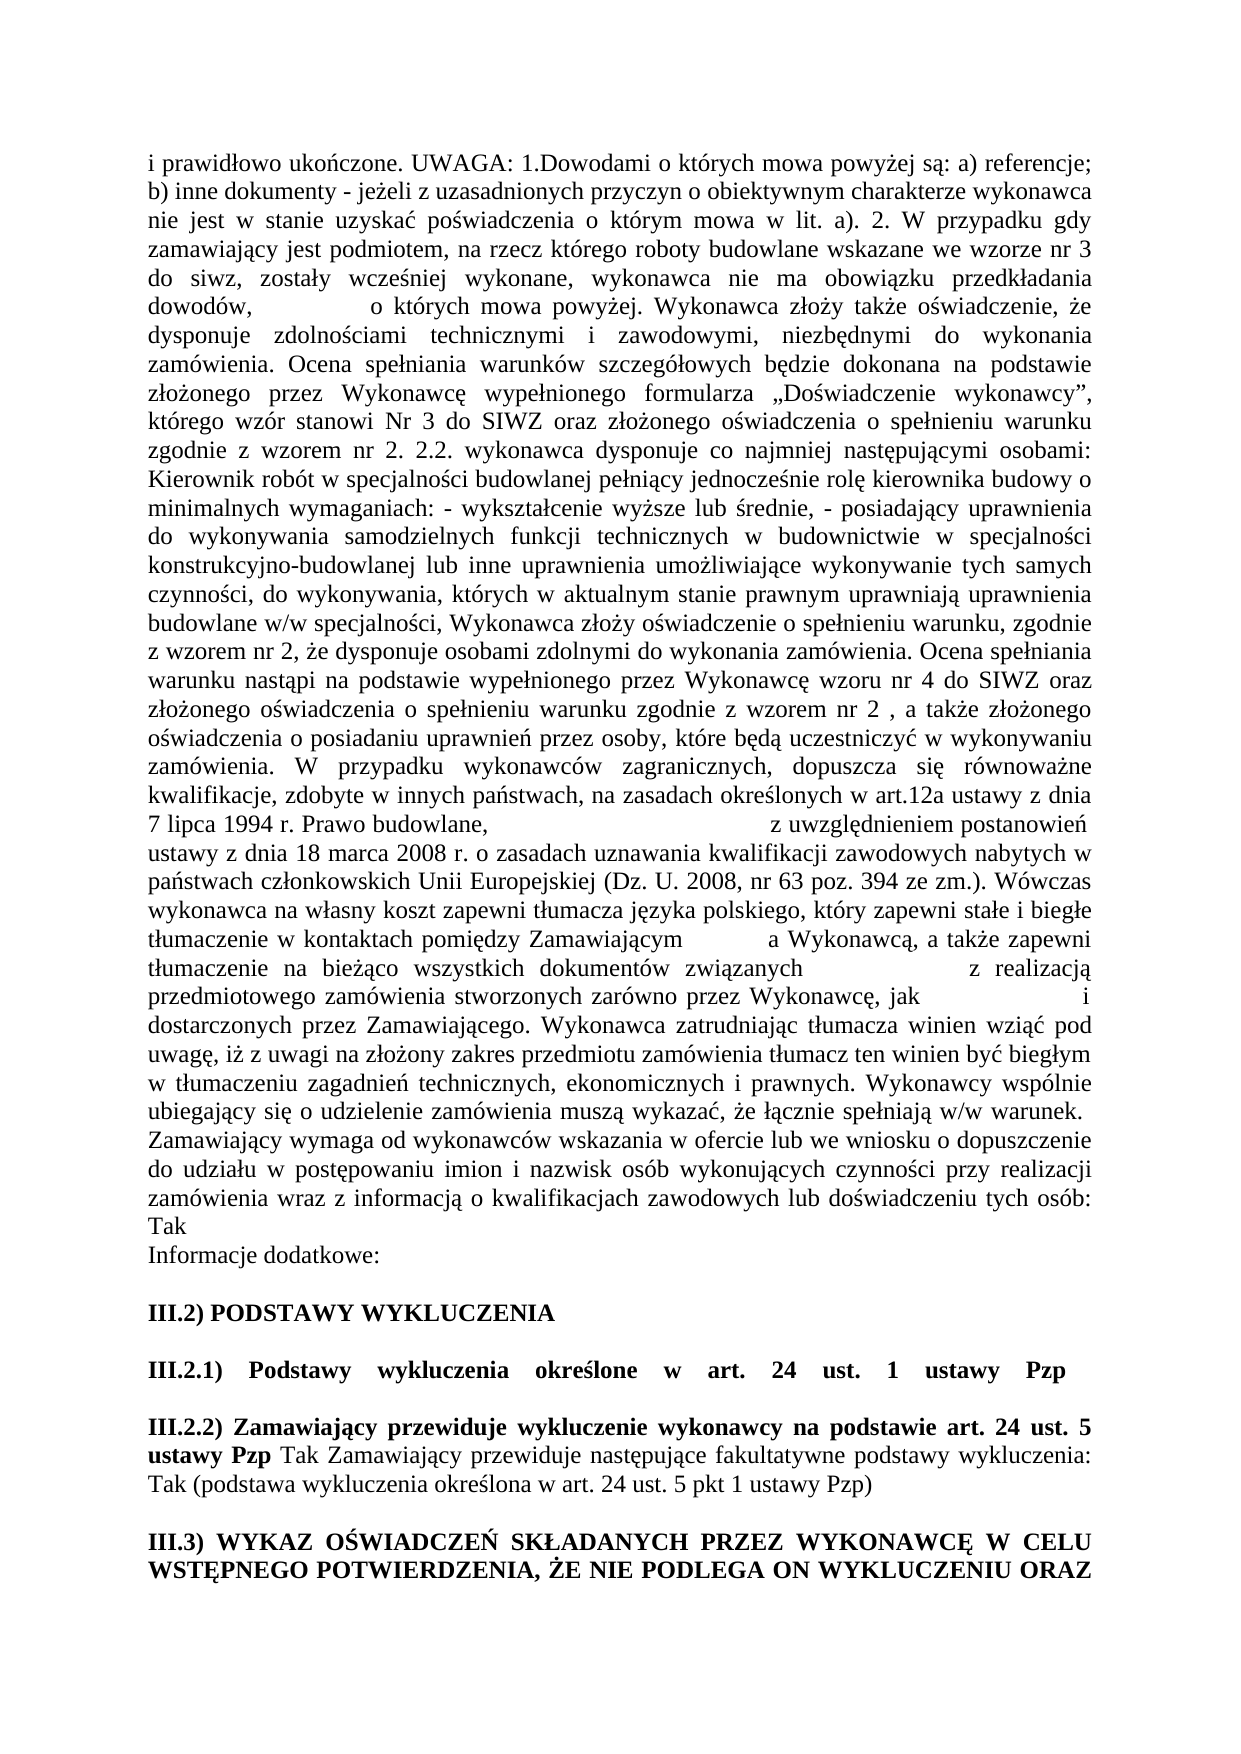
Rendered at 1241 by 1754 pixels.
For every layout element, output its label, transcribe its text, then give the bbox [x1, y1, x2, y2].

text III.2.1) Podstawy wykluczenia określone w art. 24 ust. 1 ustawy Pzp [148, 1355, 1093, 1412]
text III.2.2) Zamawiający przewiduje wykluczenie wykonawcy na podstawie art. 24 ust. 5 ustawy Pzp Tak Zamawiający przewiduje następujące fakultatywne podstawy wykluczenia: Tak (podstawa wykluczenia określona w art. 24 ust. 5 pkt 1 ustawy Pzp) [148, 1412, 1093, 1498]
text III.3) WYKAZ OŚWIADCZEŃ SKŁADANYCH PRZEZ WYKONAWCĘ W CELU WSTĘPNEGO POTWIERDZENIA, ŻE NIE PODLEGA ON WYKLUCZENIU ORAZ [148, 1527, 1093, 1584]
text i prawidłowo ukończone. UWAGA: 1.Dowodami o których mowa powyżej są: a) referencje; b) inne dokumenty - jeżeli z uzasadnionych przyczyn o obiektywnym charakterze wykonawca nie jest w stanie uzyskać poświadczenia o którym mowa w lit. a). 2. W przypadku gdy zamawiający jest podmiotem, na rzecz którego roboty budowlane wskazane we wzorze nr 3 do siwz, zostały wcześniej wykonane, wykonawca nie ma obowiązku przedkładania dowodów, o których mowa powyżej. Wykonawca złoży także oświadczenie, że dysponuje zdolnościami technicznymi i zawodowymi, niezbędnymi do wykonania zamówienia. Ocena spełniania warunków szczegółowych będzie dokonana na podstawie złożonego przez Wykonawcę wypełnionego formularza „Doświadczenie wykonawcy”, którego wzór stanowi Nr 3 do SIWZ oraz złożonego oświadczenia o spełnieniu warunku zgodnie z wzorem nr 2. 2.2. wykonawca dysponuje co najmniej następującymi osobami: Kierownik robót w specjalności budowlanej pełniący jednocześnie rolę kierownika budowy o minimalnych wymaganiach: - wykształcenie wyższe lub średnie, - posiadający uprawnienia do wykonywania samodzielnych funkcji technicznych w budownictwie w specjalności konstrukcyjno-budowlanej lub inne uprawnienia umożliwiające wykonywanie tych samych czynności, do wykonywania, których w aktualnym stanie prawnym uprawniają uprawnienia budowlane w/w specjalności, Wykonawca złoży oświadczenie o spełnieniu warunku, zgodnie z wzorem nr 2, że dysponuje osobami zdolnymi do wykonania zamówienia. Ocena spełniania warunku nastąpi na podstawie wypełnionego przez Wykonawcę wzoru nr 4 do SIWZ oraz złożonego oświadczenia o spełnieniu warunku zgodnie z wzorem nr 2 , a także złożonego oświadczenia o posiadaniu uprawnień przez osoby, które będą uczestniczyć w wykonywaniu zamówienia. W przypadku wykonawców zagranicznych, dopuszcza się równoważne kwalifikacje, zdobyte w innych państwach, na zasadach określonych w art.12a ustawy z dnia 7 lipca 1994 r. Prawo budowlane, z uwzględnieniem postanowień ustawy z dnia 18 marca 2008 r. o zasadach uznawania kwalifikacji zawodowych nabytych w państwach członkowskich Unii Europejskiej (Dz. U. 2008, nr 63 poz. 394 ze zm.). Wówczas wykonawca na własny koszt zapewni tłumacza języka polskiego, który zapewni stałe i biegłe tłumaczenie w kontaktach pomiędzy Zamawiającym a Wykonawcą, a także zapewni tłumaczenie na bieżąco wszystkich dokumentów związanych z realizacją przedmiotowego zamówienia stworzonych zarówno przez Wykonawcę, jak i dostarczonych przez Zamawiającego. Wykonawca zatrudniając tłumacza winien wziąć pod uwagę, iż z uwagi na złożony zakres przedmiotu zamówienia tłumacz ten winien być biegłym w tłumaczeniu zagadnień technicznych, ekonomicznych i prawnych. Wykonawcy wspólnie ubiegający się o udzielenie zamówienia muszą wykazać, że łącznie spełniają w/w warunek. Zamawiający wymaga od wykonawców wskazania w ofercie lub we wniosku o dopuszczenie do udziału w postępowaniu imion i nazwisk osób wykonujących czynności przy realizacji zamówienia wraz z informacją o kwalifikacjach zawodowych lub doświadczeniu tych osób: Tak Informacje dodatkowe: [148, 148, 1093, 1269]
text III.2) PODSTAWY WYKLUCZENIA [148, 1298, 1093, 1326]
